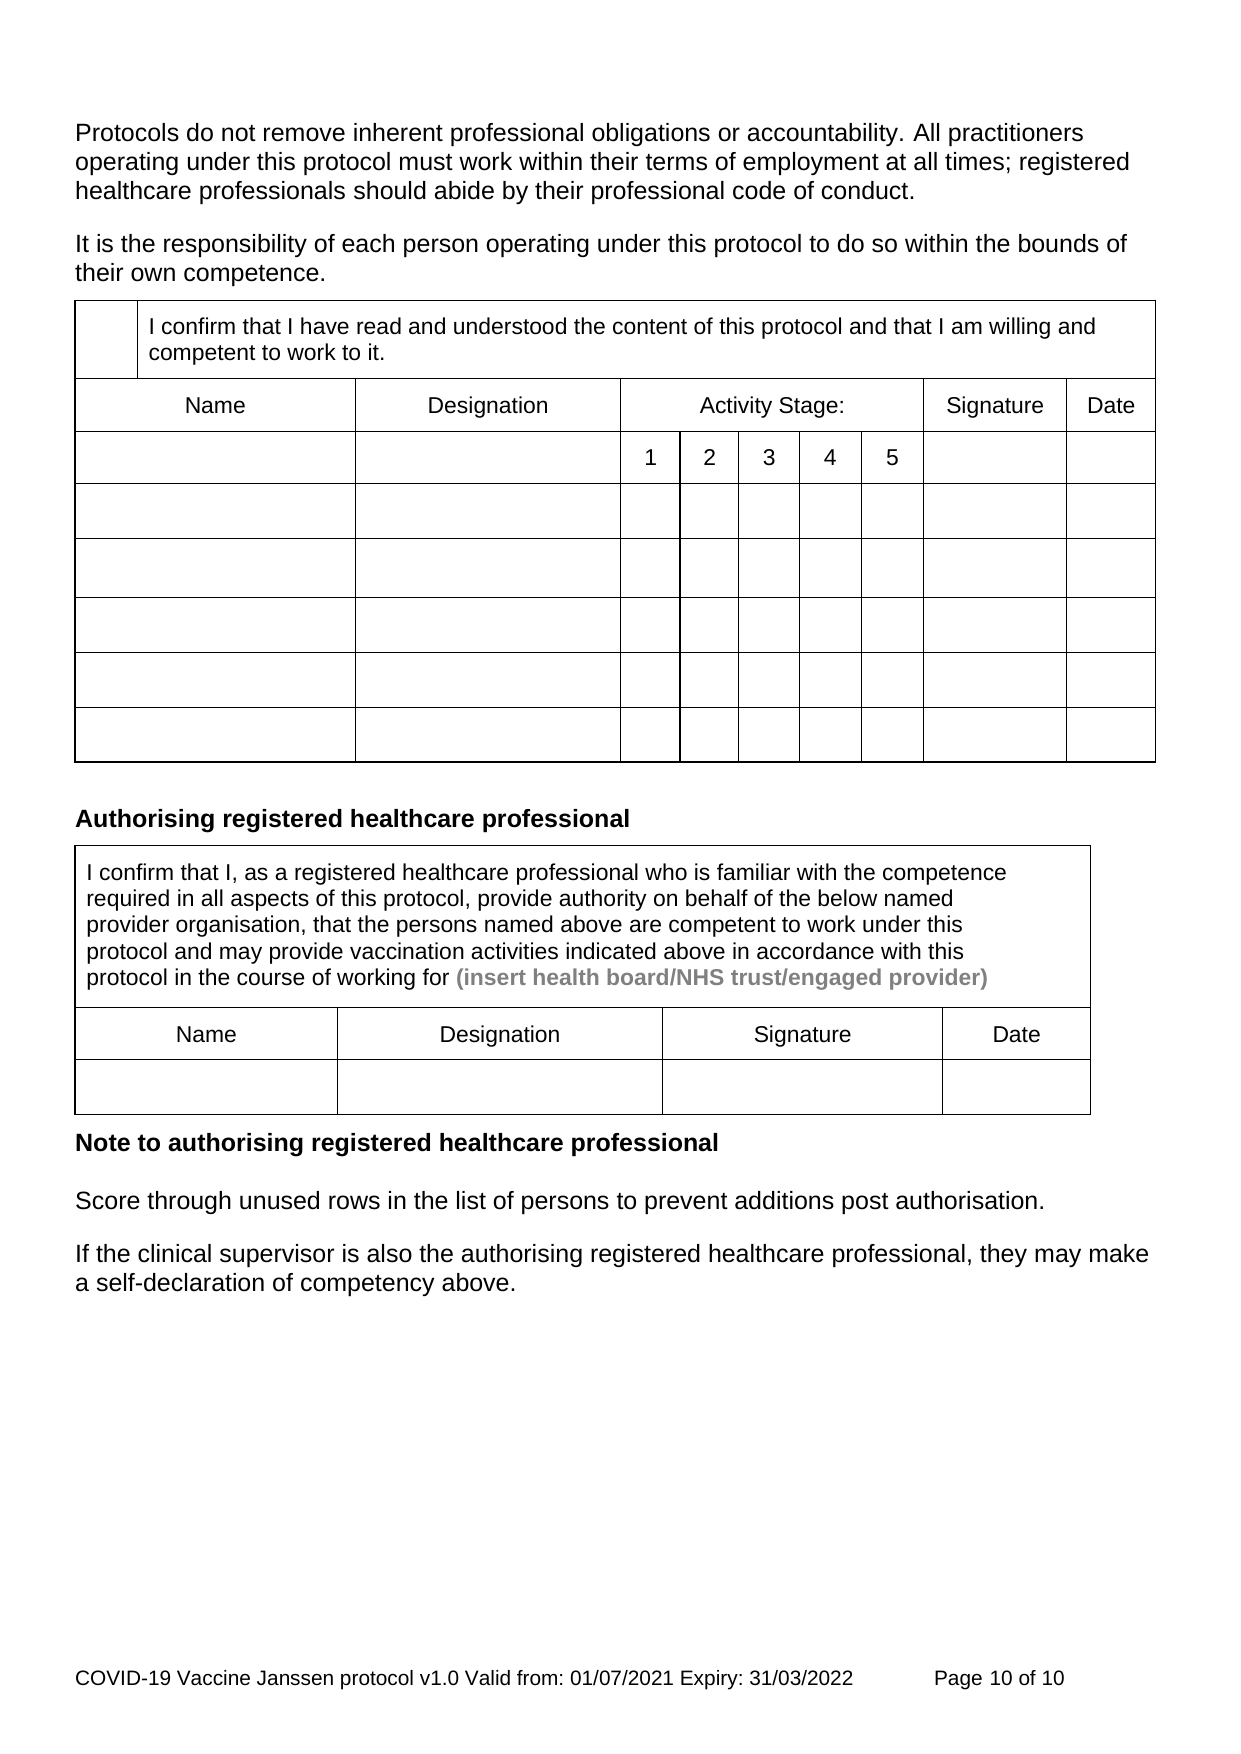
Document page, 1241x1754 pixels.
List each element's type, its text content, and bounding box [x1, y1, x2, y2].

text Protocols do not remove inherent professional obligations or accountability. All practitioners operating under this protocol must work within their terms of employment at all times; registered healthcare professionals should abide by their professional code of conduct. [75, 118, 1165, 204]
table_cell [800, 598, 861, 652]
table_cell [356, 653, 620, 707]
table_cell [621, 598, 679, 652]
table_cell 2 [681, 432, 738, 483]
table_cell [739, 539, 799, 597]
table_cell Name [76, 1008, 337, 1059]
table_cell [681, 539, 738, 597]
table_cell [924, 653, 1066, 707]
text If the clinical supervisor is also the authorising registered healthcare professional, they may make a self-declaration of competency above. [75, 1239, 1165, 1297]
table_cell [800, 484, 861, 538]
table_cell Name [76, 379, 355, 431]
text Authorising registered healthcare professional [75, 804, 1165, 832]
table_cell 3 [739, 432, 799, 483]
table_header [76, 301, 137, 378]
table_cell 4 [800, 432, 861, 483]
table_cell [800, 653, 861, 707]
table_cell [924, 598, 1066, 652]
table_cell [1067, 539, 1155, 597]
table_cell [76, 598, 355, 652]
table_cell [924, 432, 1066, 483]
table_cell [739, 598, 799, 652]
table_cell [924, 539, 1066, 597]
table_cell [1067, 653, 1155, 707]
table_cell Signature [924, 379, 1066, 431]
table_cell [1067, 484, 1155, 538]
table_cell [681, 708, 738, 761]
text It is the responsibility of each person operating under this protocol to do so within the bounds of their own competence. [75, 229, 1165, 287]
table_cell 1 [621, 432, 679, 483]
table_cell [338, 1060, 662, 1114]
table_cell [356, 598, 620, 652]
table_cell [862, 539, 923, 597]
table_cell [76, 1060, 337, 1114]
table_cell [356, 484, 620, 538]
table_cell [943, 1060, 1090, 1114]
table_cell [621, 653, 679, 707]
table_cell [739, 653, 799, 707]
table_cell [76, 708, 355, 761]
table_cell [356, 539, 620, 597]
table_cell [356, 708, 620, 761]
table_cell [621, 539, 679, 597]
table_cell [76, 484, 355, 538]
table_cell Signature [663, 1008, 942, 1059]
table_cell [621, 708, 679, 761]
table_cell Designation [338, 1008, 662, 1059]
table_cell [681, 484, 738, 538]
table_cell Date [943, 1008, 1090, 1059]
table_cell [1067, 598, 1155, 652]
table_cell [621, 484, 679, 538]
table_cell [1067, 432, 1155, 483]
table_cell [356, 432, 620, 483]
table_cell [681, 598, 738, 652]
table_cell [1067, 708, 1155, 761]
table_cell [76, 539, 355, 597]
table_cell [739, 484, 799, 538]
table_cell [862, 653, 923, 707]
table_cell Activity Stage: [621, 379, 923, 431]
table_cell [800, 708, 861, 761]
table_cell [862, 708, 923, 761]
text Note to authorising registered healthcare professional [75, 1128, 1165, 1156]
table_cell [862, 598, 923, 652]
table_cell [681, 653, 738, 707]
table_cell [862, 484, 923, 538]
table_cell [663, 1060, 942, 1114]
table_header I confirm that I, as a registered healthcare professional who is familiar with the competence required in all aspects of this protocol, provide authority on behalf of the below named provider organisation, that the persons named above are competent to work under this protocol and may provide vaccination activities indicated above in accordance with this protocol in the course of working for (insert health board/NHS trust/engaged provider) [76, 846, 1090, 1007]
table_cell [924, 708, 1066, 761]
table_cell 5 [862, 432, 923, 483]
table_cell [800, 539, 861, 597]
table_cell Designation [356, 379, 620, 431]
text Score through unused rows in the list of persons to prevent additions post authorisation. [75, 1186, 1165, 1214]
table_cell [924, 484, 1066, 538]
table_header I confirm that I have read and understood the content of this protocol and that I am willing and competent to work to it. [138, 301, 1155, 378]
table_cell [76, 432, 355, 483]
table_cell [739, 708, 799, 761]
table_cell [76, 653, 355, 707]
table_cell Date [1067, 379, 1155, 431]
